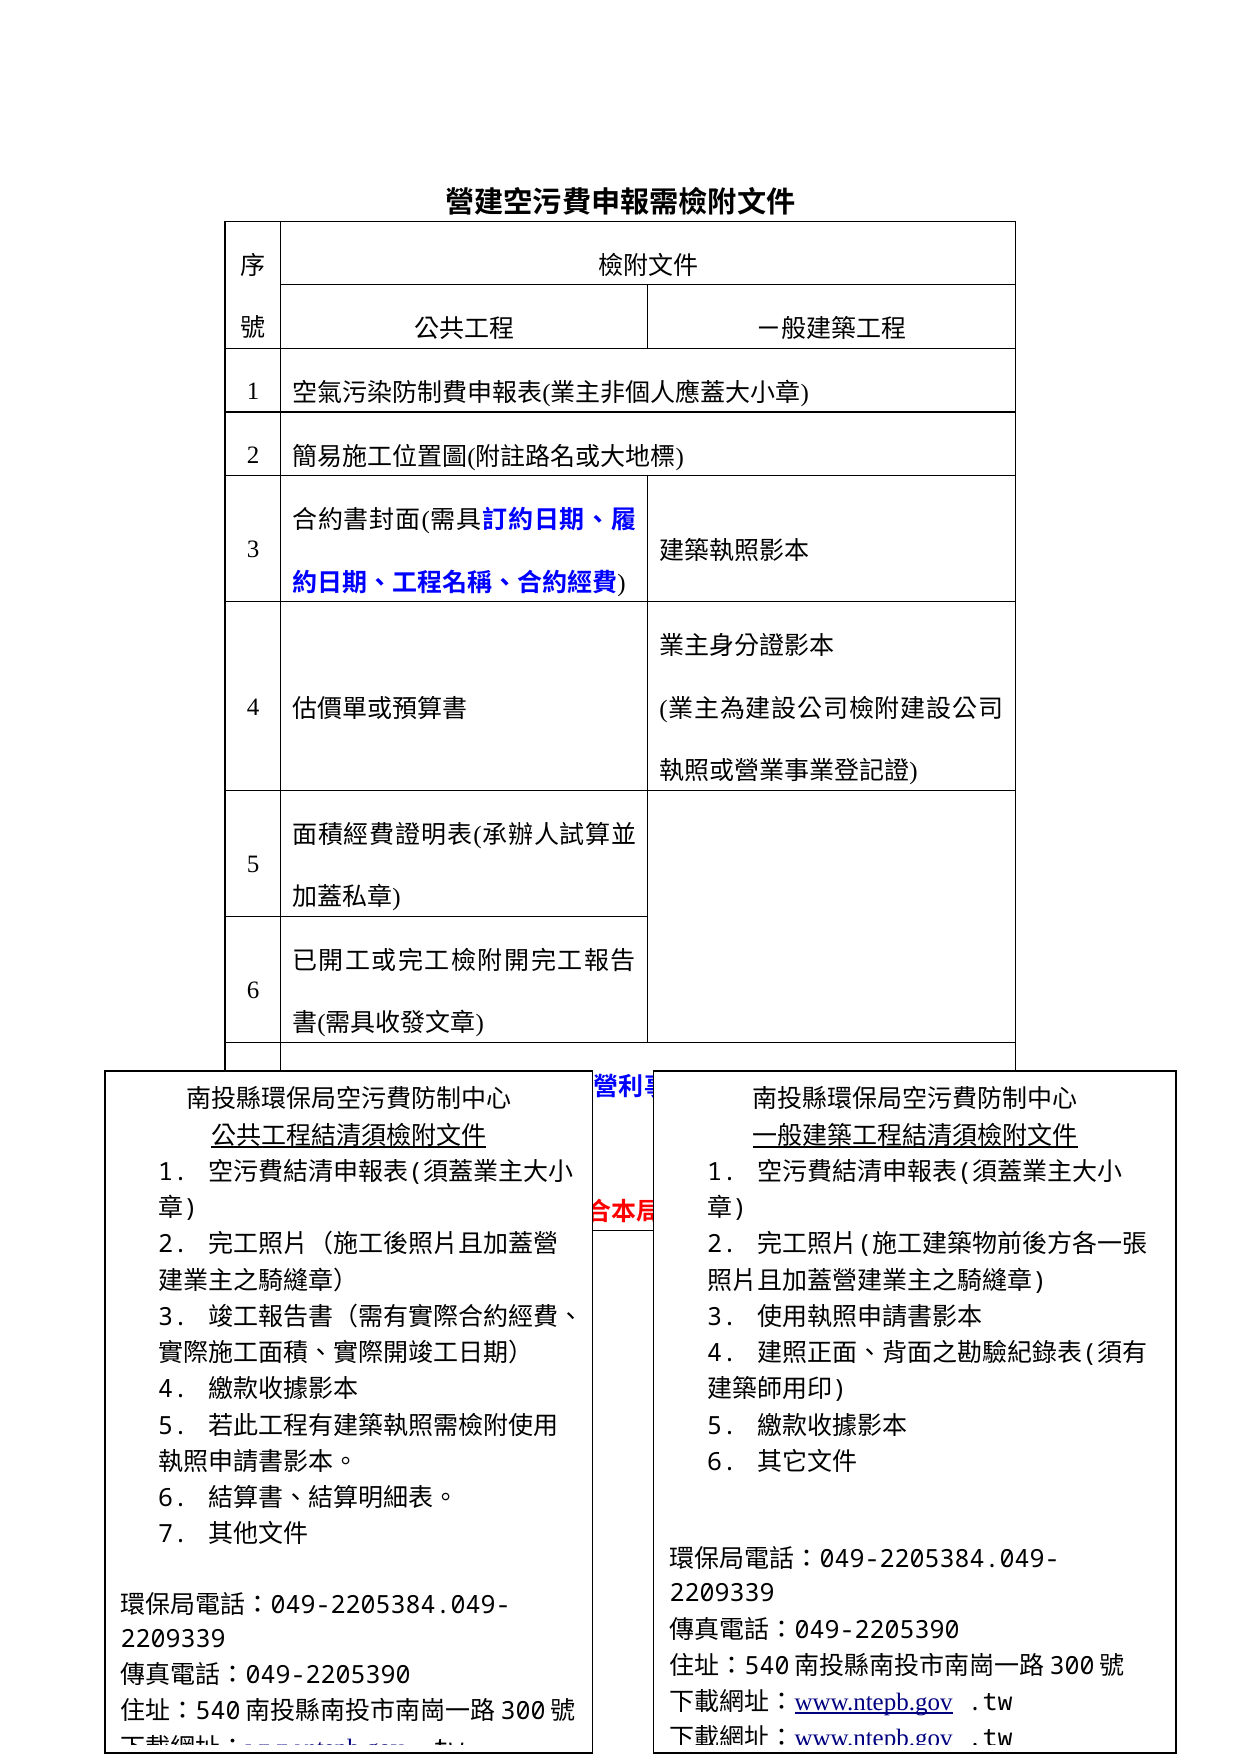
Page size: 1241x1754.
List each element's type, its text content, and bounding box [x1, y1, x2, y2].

table_cell 6 [226, 917, 280, 1042]
text 公共工程結清須檢附文件 [120, 1115, 577, 1151]
table_cell 5 [226, 791, 280, 916]
text 下載網址：www.ntepb.gov .tw [669, 1718, 1160, 1745]
list 其它文件 [707, 1441, 1160, 1478]
list 結算書、結算明細表。 [158, 1478, 577, 1514]
table_cell 建築執照影本 [648, 476, 1015, 601]
list 繳款收據影本 [707, 1405, 1160, 1441]
table_cell 業主身分證影本 (業主為建設公司檢附建設公司執照或營業事業登記證) [648, 602, 1015, 789]
table_cell 已開工或完工檢附開完工報告書(需具收發文章) [281, 917, 647, 1042]
text 環保局電話：049-2205384.049-2209339 [120, 1584, 577, 1654]
table_cell [648, 791, 1015, 1042]
list 竣工報告書（需有實際合約經費、實際施工面積、實際開竣工日期） [158, 1296, 577, 1369]
table_cell 備註 [226, 1043, 280, 1070]
list 完工照片(施工建築物前後方各一張照片且加蓋營建業主之騎縫章) [707, 1224, 1160, 1296]
list 其他文件 [158, 1514, 577, 1550]
text 一般建築工程結清須檢附文件 [669, 1115, 1160, 1151]
text 下載網址：www.ntepb.gov .tw [669, 1682, 1160, 1718]
text 營建空污費申報需檢附文件 [187, 158, 1053, 221]
list 繳款收據影本 [158, 1369, 577, 1405]
table_cell 簡易施工位置圖(附註路名或大地標) [281, 413, 1015, 475]
text 住址：540南投縣南投市南崗一路300號 [120, 1691, 577, 1727]
table_cell 1 [226, 349, 280, 411]
list 空污費結清申報表(須蓋業主大小章) [707, 1151, 1160, 1224]
table_cell 3 [226, 476, 280, 601]
table_cell 2 [226, 413, 280, 475]
text 環保局電話：049-2205384.049-2209339 [669, 1539, 1160, 1609]
text 傳真電話：049-2205390 [669, 1609, 1160, 1645]
text 南投縣環保局空污費防制中心 [120, 1079, 577, 1115]
list 完工照片（施工後照片且加蓋營建業主之騎縫章） [158, 1224, 577, 1296]
list 空污費結清申報表(須蓋業主大小章) [158, 1151, 577, 1224]
list 若此工程有建築執照需檢附使用執照申請書影本。 [158, 1405, 577, 1478]
text 傳真電話：049-2205390 [120, 1654, 577, 1691]
table_cell a.承包商第一次申報需檢附營利事業登記證、負責人身份証、公司執照影本。 b.空污費二萬元以上，請配合本局辦理道路認養。 [281, 1043, 1015, 1230]
table_cell 空氣污染防制費申報表(業主非個人應蓋大小章) [281, 349, 1015, 411]
table_cell ㄧ般建築工程 [648, 285, 1015, 348]
table_cell 公共工程 [281, 285, 647, 348]
list 建照正面、背面之勘驗紀錄表(須有建築師用印) [707, 1333, 1160, 1405]
text 住址：540南投縣南投市南崗一路300號 [669, 1645, 1160, 1682]
table_cell 面積經費證明表(承辦人試算並加蓋私章) [281, 791, 647, 916]
table_header 序號 [226, 222, 280, 348]
text 下載網址：www.ntepb.gov .tw [120, 1727, 577, 1745]
table_cell 合約書封面(需具訂約日期、履約日期、工程名稱、合約經費) [281, 476, 647, 601]
list 使用執照申請書影本 [707, 1296, 1160, 1333]
table_header 檢附文件 [281, 222, 1015, 284]
table_cell 估價單或預算書 [281, 602, 647, 789]
table_cell 4 [226, 602, 280, 789]
text 南投縣環保局空污費防制中心 [669, 1079, 1160, 1115]
